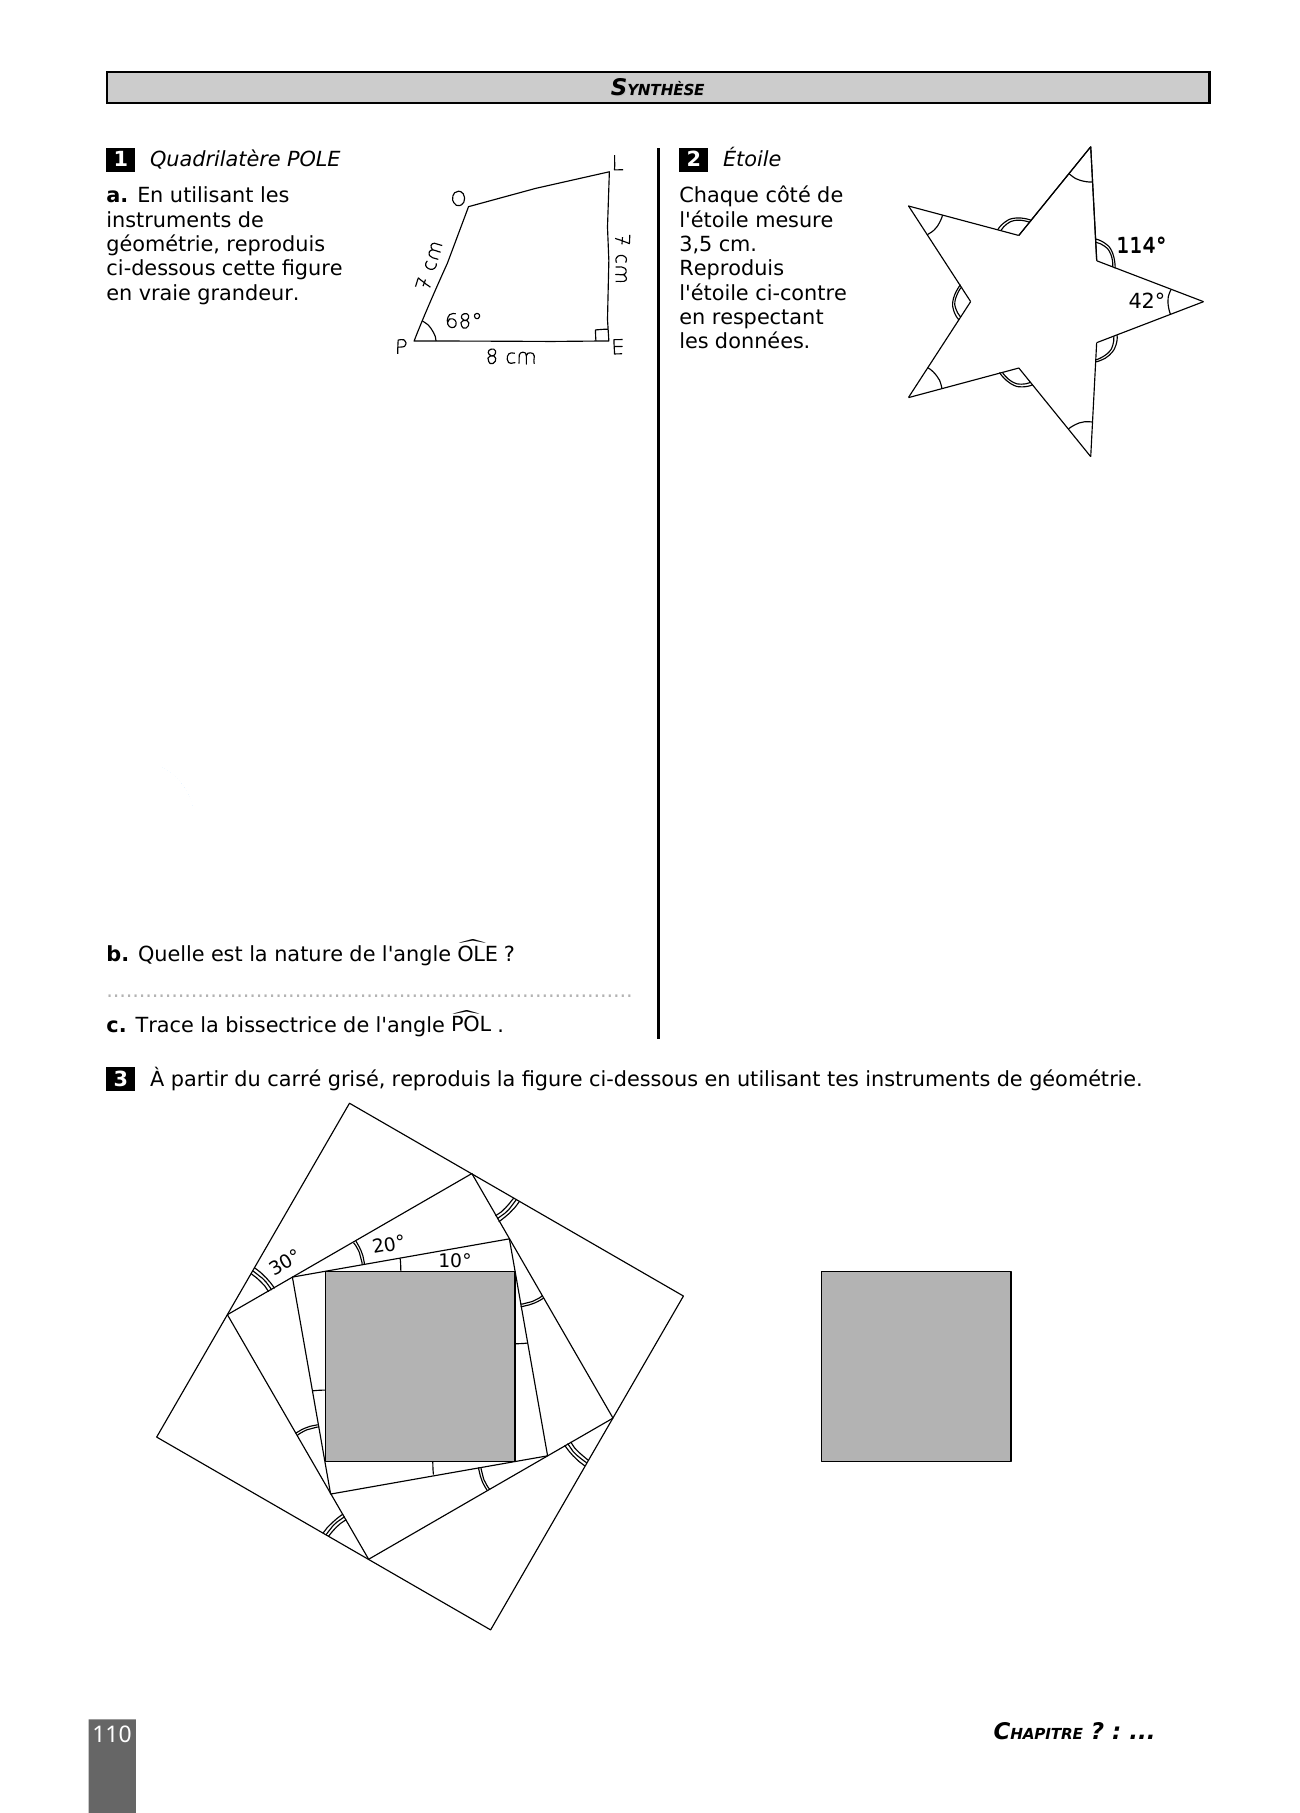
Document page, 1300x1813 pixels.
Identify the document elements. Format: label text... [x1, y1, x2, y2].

list [430, 184, 608, 305]
list Quelle est la nature de l'angle? ................................................................................. [106, 931, 638, 1002]
list À partir du carré grisé, reproduis la figure ci-dessous en utilisant tes instruments de géométrie. [135, 1067, 1211, 1091]
list [609, 184, 638, 305]
list Étoile [708, 148, 1088, 172]
list En utilisant les instruments de géométrie, reproduis ci‑dessous cette figure en vraie grandeur. [106, 184, 548, 305]
list [1072, 150, 1091, 172]
text Chaque côté de l'étoile mesure 3,5 cm. Reproduis l'étoile ci‑contre en respectant les données. [929, 184, 1169, 353]
text Chaque côté de l'étoile mesure 3,5 cm. Reproduis l'étoile ci‑contre en respectant les données. [1094, 184, 1211, 353]
list Quadrilatère POLE [135, 148, 638, 172]
list [1092, 148, 1211, 172]
list Trace la bissectrice de l'angle. [106, 1002, 638, 1038]
text Chaque côté de l'étoile mesure 3,5 cm. Reproduis l'étoile ci‑contre en respectant les données. [679, 184, 1058, 353]
